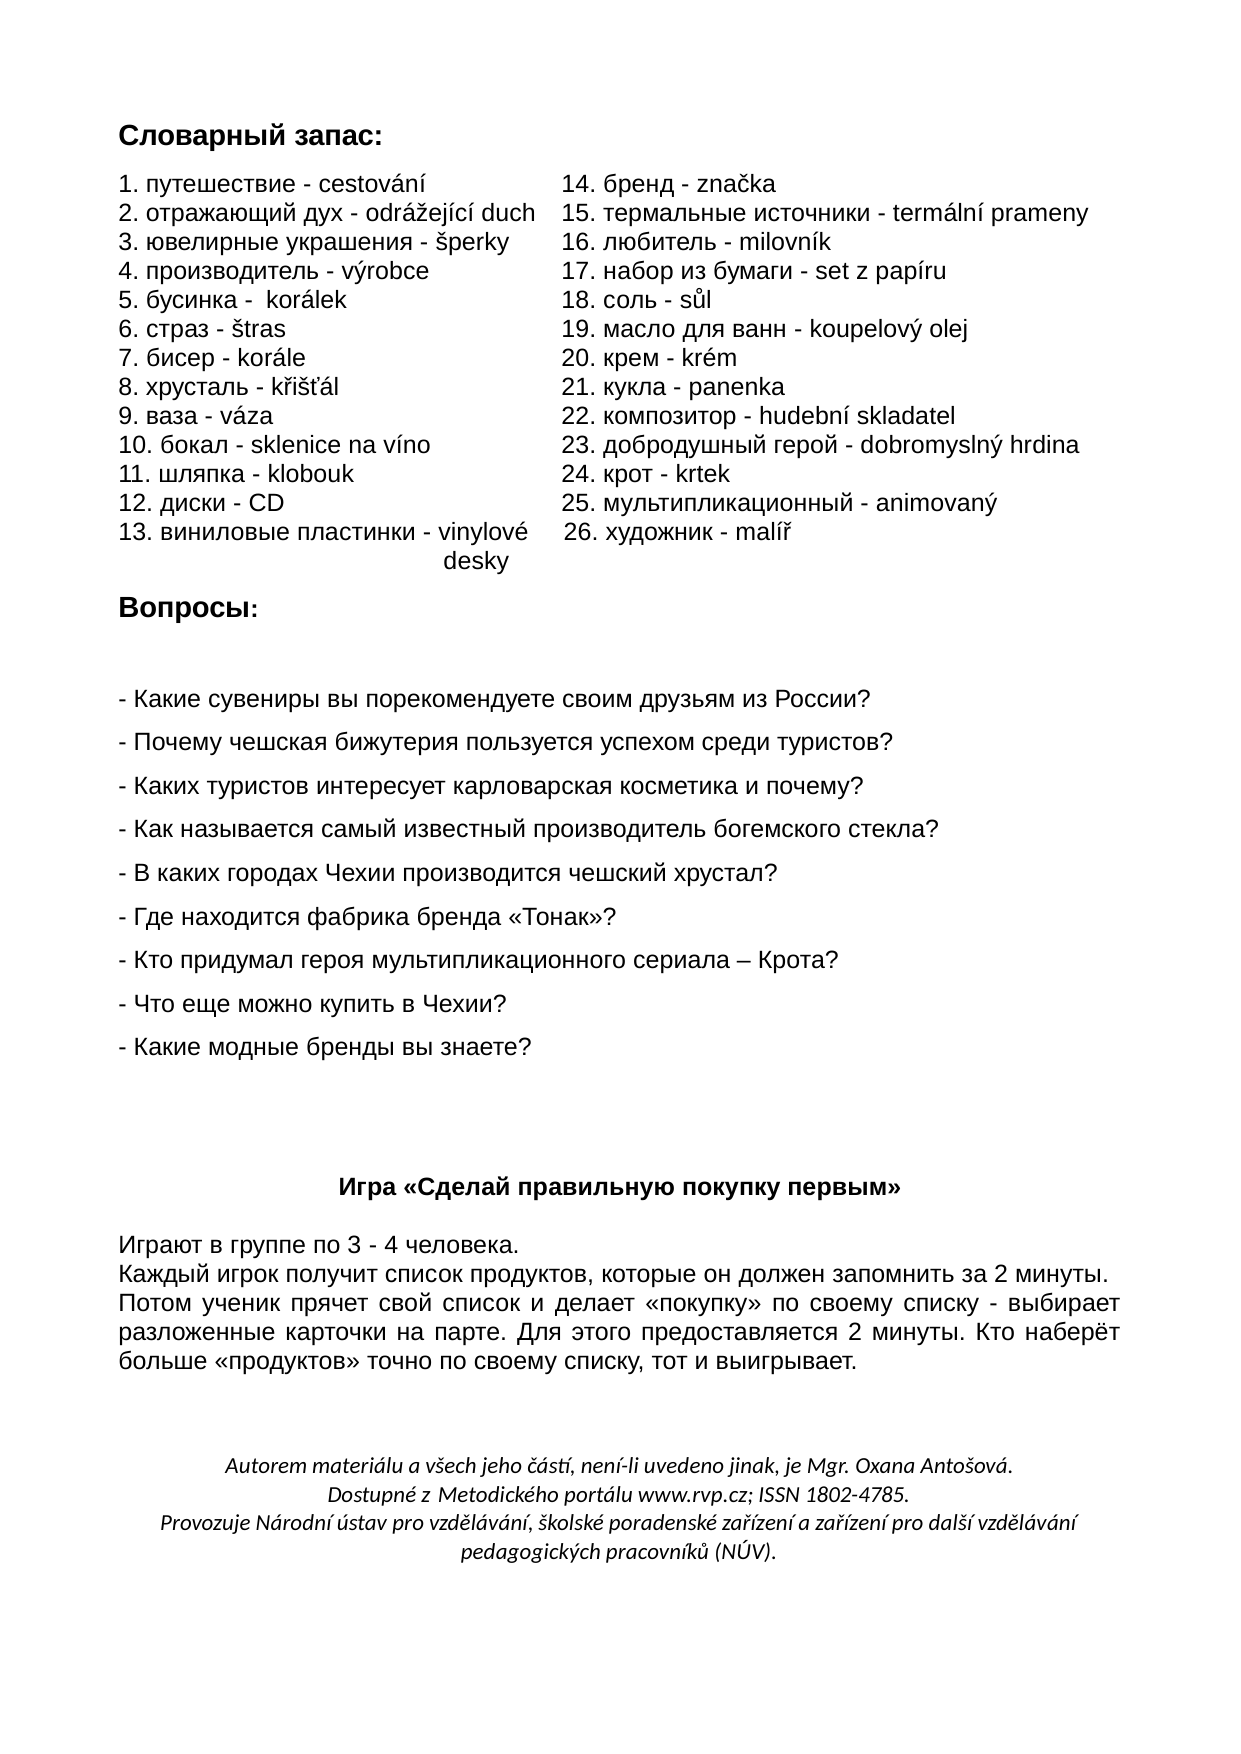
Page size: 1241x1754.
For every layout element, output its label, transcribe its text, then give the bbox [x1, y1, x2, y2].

text Игра «Сделай правильную покупку первым» [118, 1172, 1122, 1201]
text 3. ювелирные украшения - šperky 16. любитель - milovník [118, 227, 1122, 256]
text 9. ваза - váza 22. композитор - hudební skladatel [118, 401, 1122, 430]
text 8. хрусталь - křišťál 21. кукла - panenka [118, 372, 1122, 401]
text 7. бисер - korále 20. крем - krém [118, 343, 1122, 372]
text - Какие модные бренды вы знаете? [118, 1032, 1122, 1061]
text 12. диски - CD 25. мультипликационный - animovaný [118, 488, 1122, 517]
text 13. виниловые пластинки - vinylové 26. художник - malíř [118, 517, 1122, 546]
text 1. путешествие - cestování 14. бренд - značka [118, 168, 1122, 197]
text desky [118, 546, 1122, 575]
text - Что еще можно купить в Чехии? [118, 988, 1122, 1017]
text - Кто придумал героя мультипликационного сериала – Крота? [118, 945, 1122, 974]
text 4. производитель - výrobce 17. набор из бумаги - set z papíru [118, 256, 1122, 285]
text - Почему чешская бижутерия пользуется успехом среди туристов? [118, 727, 1122, 756]
text 5. бусинка - korálek 18. соль - sůl [118, 285, 1122, 314]
text 10. бокал - sklenice na víno 23. добродушный герой - dobromyslný hrdina [118, 430, 1122, 459]
text 2. отражающий дух - odrážející duch 15. термальные источники - termální prameny [118, 197, 1122, 227]
text - В каких городах Чехии производится чешский хрустал? [118, 858, 1122, 887]
text - Каких туристов интересует карловарская косметика и почему? [118, 771, 1122, 800]
text 11. шляпка - klobouk 24. крот - krtek [118, 459, 1122, 488]
text Словарный запас: [118, 118, 1122, 152]
text Каждый игрок получит список продуктов, которые он должен запомнить за 2 минуты. [118, 1259, 1122, 1288]
text 6. страз - štras 19. масло для ванн - koupelový olej [118, 314, 1122, 343]
text Играют в группе по 3 - 4 человека. [118, 1230, 1122, 1259]
text Потом ученик прячет свой список и делает «покупку» по своему списку - выбирает разложенные карточки на парте. Для этого предоставляется 2 минуты. Кто наберёт больше «продуктов» точно по своему списку, тот и выигрывает. [118, 1288, 1122, 1375]
text - Как называется самый известный производитель богемского стекла? [118, 814, 1122, 843]
text - Какие сувениры вы порекомендуете своим друзьям из России? [118, 684, 1122, 713]
text Вопросы: [118, 590, 1122, 623]
text - Где находится фабрика бренда «Тонак»? [118, 901, 1122, 930]
